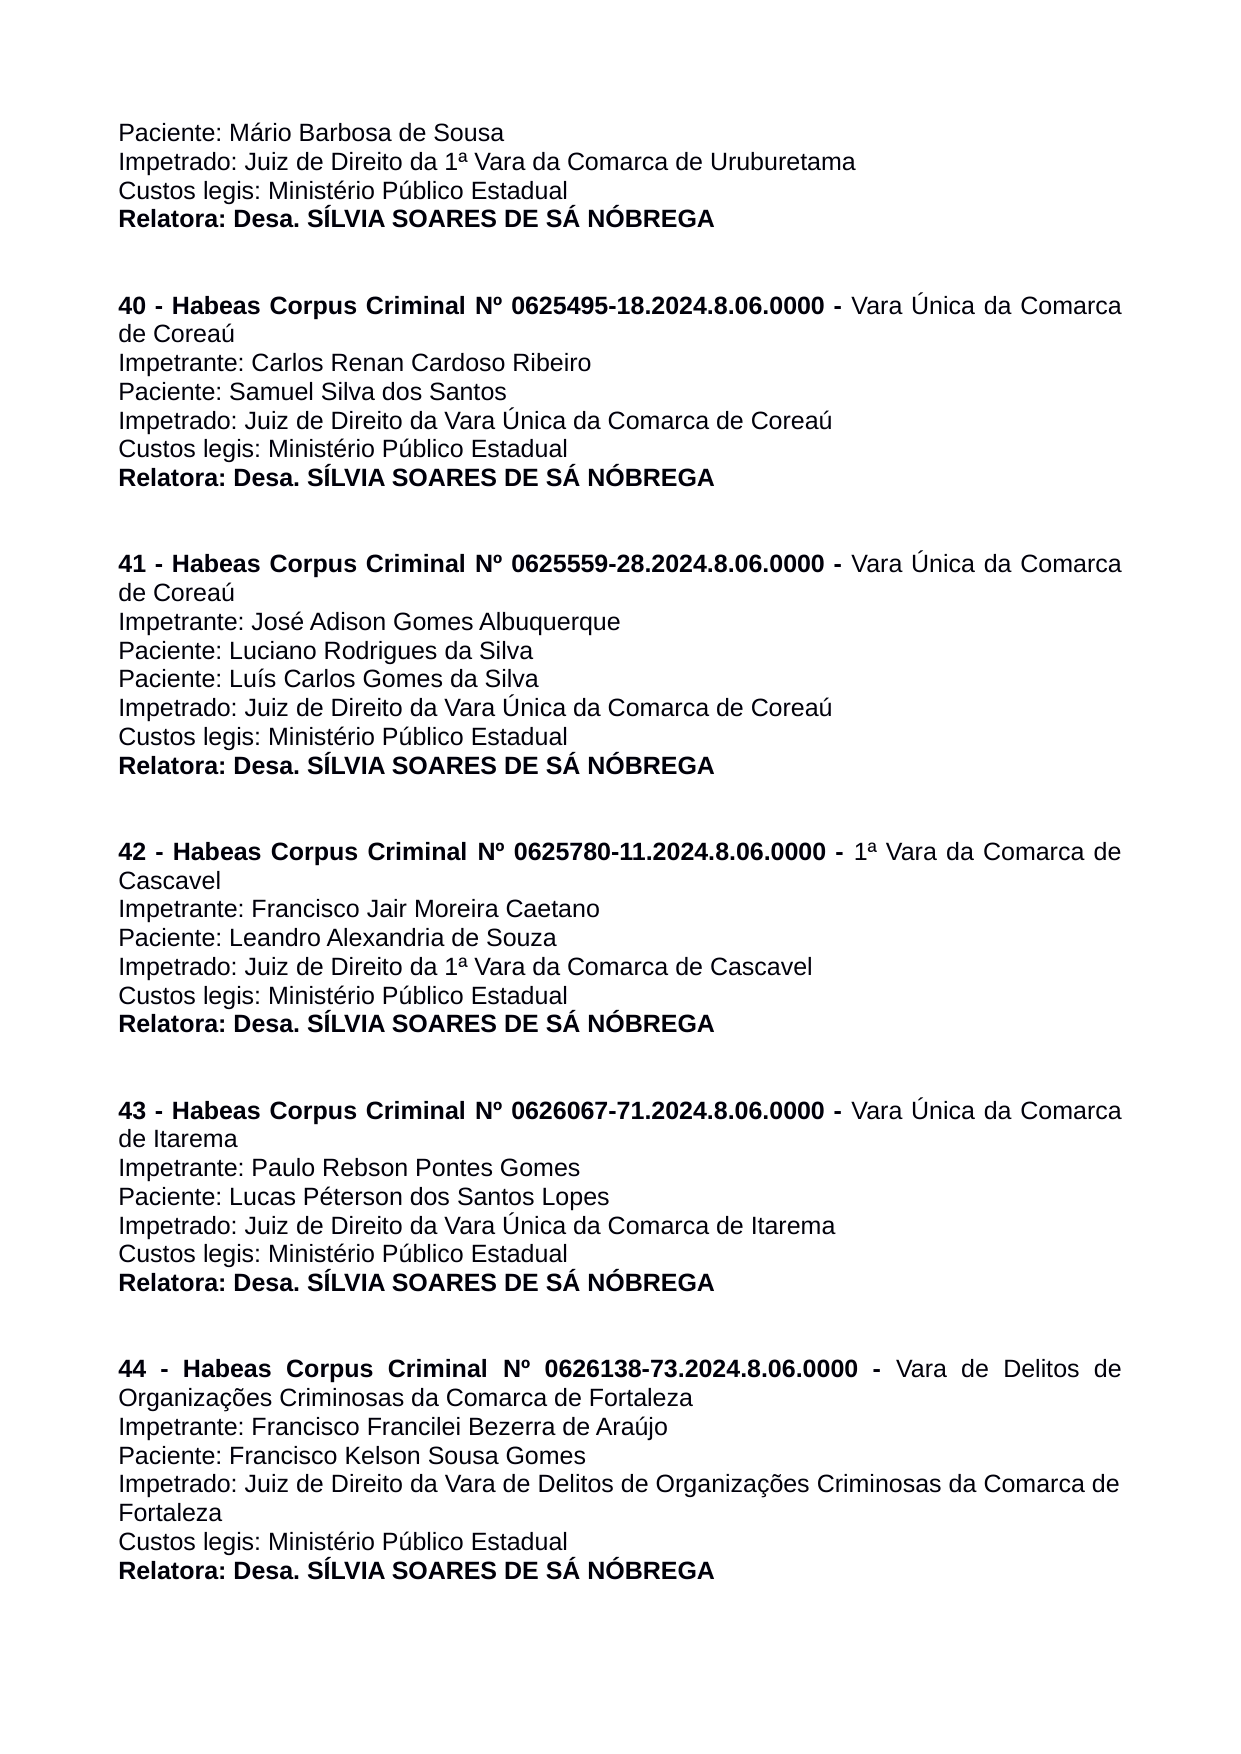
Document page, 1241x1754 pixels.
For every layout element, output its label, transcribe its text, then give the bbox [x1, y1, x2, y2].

text Relatora: Desa. SÍLVIA SOARES DE SÁ NÓBREGA [118, 1268, 1122, 1297]
text Custos legis: Ministério Público Estadual [118, 981, 1122, 1009]
text Impetrante: Francisco Francilei Bezerra de Araújo [118, 1412, 1122, 1441]
text 43 - Habeas Corpus Criminal Nº 0626067-71.2024.8.06.0000 - Vara Única da Comarca de Itarema [118, 1096, 1122, 1153]
text Paciente: Luís Carlos Gomes da Silva [118, 664, 1122, 693]
text Impetrado: Juiz de Direito da 1ª Vara da Comarca de Uruburetama [118, 147, 1122, 176]
text Relatora: Desa. SÍLVIA SOARES DE SÁ NÓBREGA [118, 1009, 1122, 1038]
text Impetrado: Juiz de Direito da Vara Única da Comarca de Coreaú [118, 406, 1122, 434]
text Paciente: Mário Barbosa de Sousa [118, 118, 1122, 147]
text 42 - Habeas Corpus Criminal Nº 0625780-11.2024.8.06.0000 - 1ª Vara da Comarca de Cascavel [118, 837, 1122, 894]
text 40 - Habeas Corpus Criminal Nº 0625495-18.2024.8.06.0000 - Vara Única da Comarca de Coreaú [118, 291, 1122, 348]
text Custos legis: Ministério Público Estadual [118, 1239, 1122, 1268]
text Paciente: Francisco Kelson Sousa Gomes [118, 1441, 1122, 1469]
text Impetrante: Francisco Jair Moreira Caetano [118, 894, 1122, 923]
text Impetrado: Juiz de Direito da 1ª Vara da Comarca de Cascavel [118, 952, 1122, 981]
text Custos legis: Ministério Público Estadual [118, 176, 1122, 204]
text Impetrante: Carlos Renan Cardoso Ribeiro [118, 348, 1122, 377]
text Impetrante: Paulo Rebson Pontes Gomes [118, 1153, 1122, 1182]
text Relatora: Desa. SÍLVIA SOARES DE SÁ NÓBREGA [118, 1556, 1122, 1584]
text Impetrado: Juiz de Direito da Vara Única da Comarca de Itarema [118, 1211, 1122, 1239]
text Relatora: Desa. SÍLVIA SOARES DE SÁ NÓBREGA [118, 751, 1122, 779]
text Relatora: Desa. SÍLVIA SOARES DE SÁ NÓBREGA [118, 463, 1122, 492]
text Custos legis: Ministério Público Estadual [118, 1527, 1122, 1556]
text Custos legis: Ministério Público Estadual [118, 434, 1122, 463]
text Custos legis: Ministério Público Estadual [118, 722, 1122, 751]
text Relatora: Desa. SÍLVIA SOARES DE SÁ NÓBREGA [118, 204, 1122, 233]
text Paciente: Luciano Rodrigues da Silva [118, 636, 1122, 664]
text Paciente: Lucas Péterson dos Santos Lopes [118, 1182, 1122, 1211]
text Paciente: Leandro Alexandria de Souza [118, 923, 1122, 952]
text 44 - Habeas Corpus Criminal Nº 0626138-73.2024.8.06.0000 - Vara de Delitos de Organizações Criminosas da Comarca de Fortaleza [118, 1354, 1122, 1412]
text Paciente: Samuel Silva dos Santos [118, 377, 1122, 406]
text Impetrante: José Adison Gomes Albuquerque [118, 607, 1122, 636]
text 41 - Habeas Corpus Criminal Nº 0625559-28.2024.8.06.0000 - Vara Única da Comarca de Coreaú [118, 549, 1122, 607]
text Impetrado: Juiz de Direito da Vara de Delitos de Organizações Criminosas da Comarca de Fortaleza [118, 1469, 1122, 1527]
text Impetrado: Juiz de Direito da Vara Única da Comarca de Coreaú [118, 693, 1122, 722]
